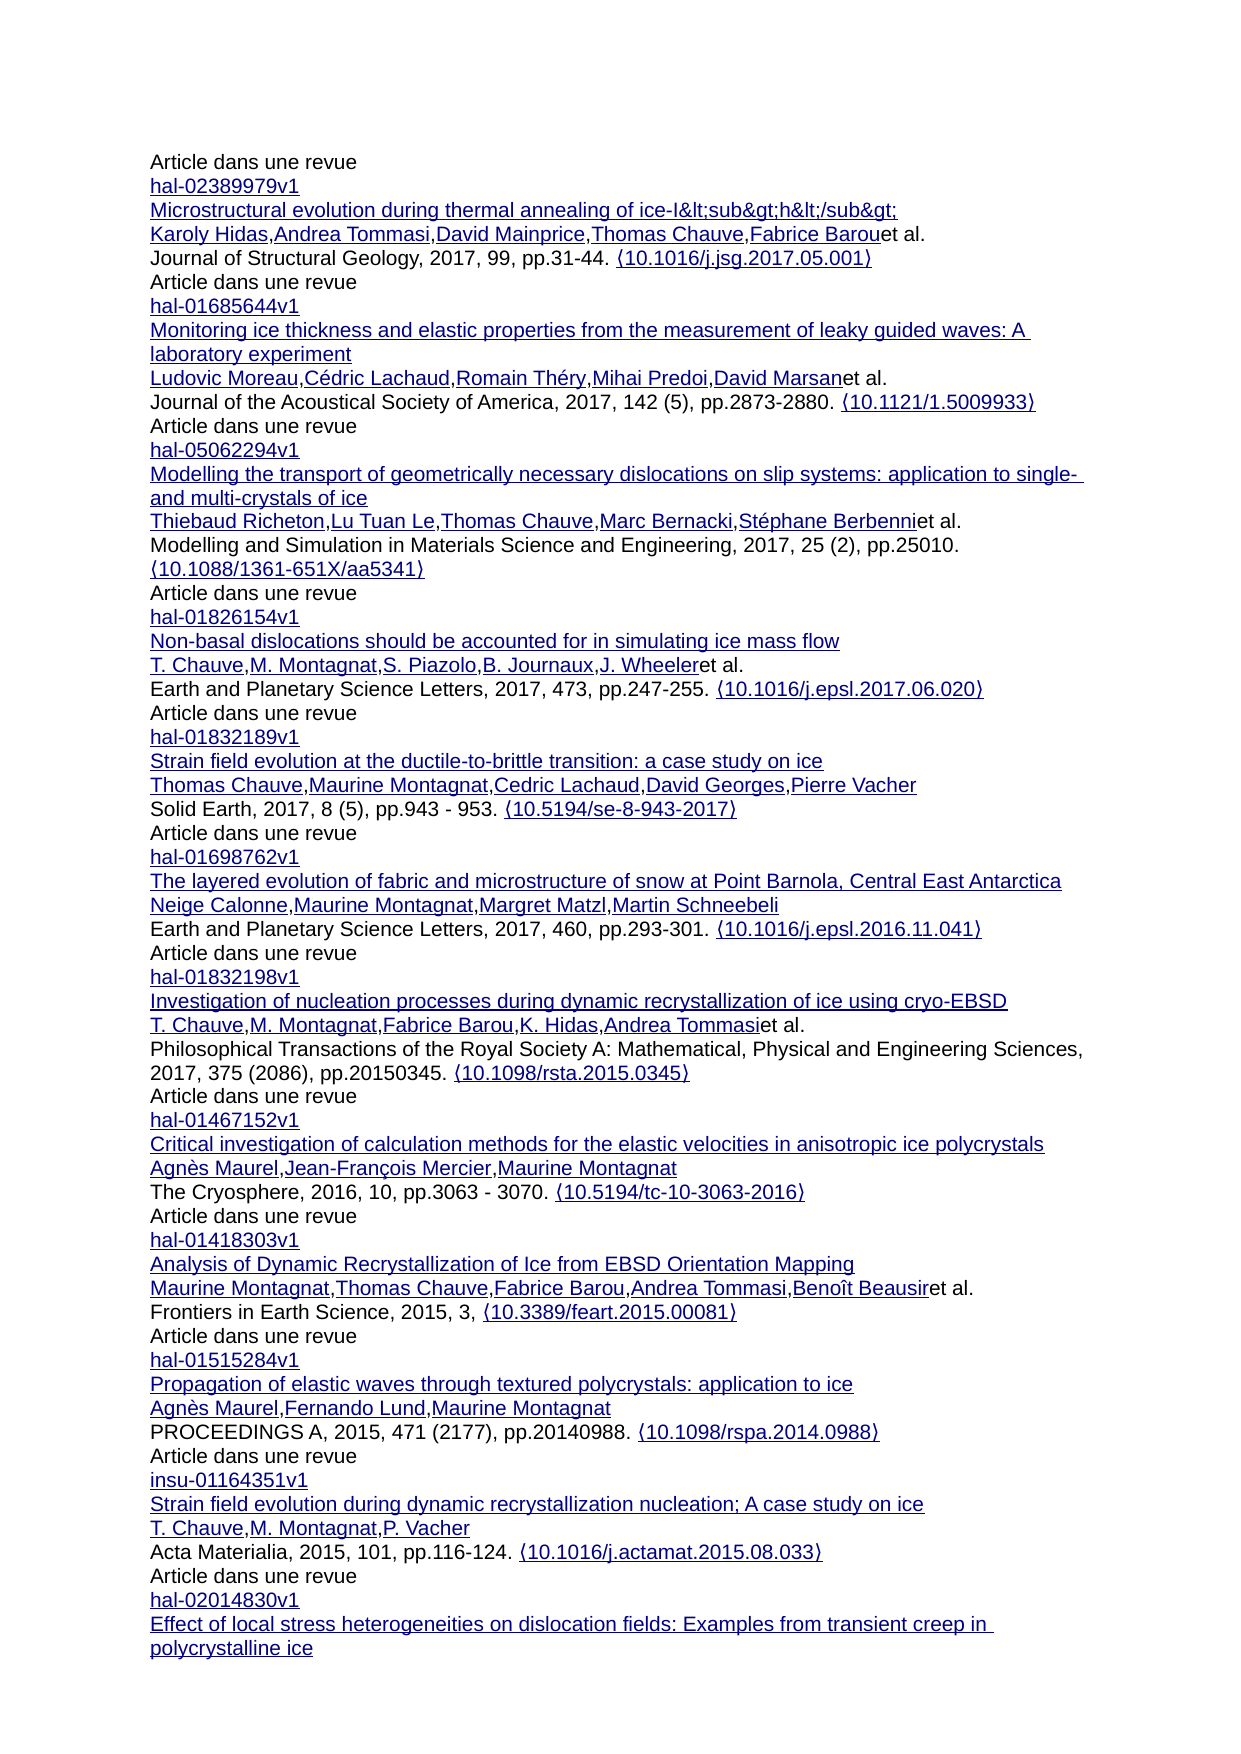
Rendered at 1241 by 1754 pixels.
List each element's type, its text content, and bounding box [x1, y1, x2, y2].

table_cell Critical investigation of calculation methods for the elastic velocities in anisotropic ice polycrystals Agnès Maurel,Jean-François Mercier,Maurine Montagnat The Cryosphere, 2016, 10, pp.3063 - 3070. ⟨10.5194/tc-10-3063-2016⟩ Article dans une revue hal-01418303v1 [150, 1132, 1090, 1252]
table_cell Propagation of elastic waves through textured polycrystals: application to ice Agnès Maurel,Fernando Lund,Maurine Montagnat PROCEEDINGS A, 2015, 471 (2177), pp.20140988. ⟨10.1098/rspa.2014.0988⟩ Article dans une revue insu-01164351v1 [150, 1372, 1090, 1492]
table_cell Effect of local stress heterogeneities on dislocation fields: Examples from transient creep in polycrystalline ice [150, 1611, 1090, 1659]
table_cell Non-basal dislocations should be accounted for in simulating ice mass flow T. Chauve,M. Montagnat,S. Piazolo,B. Journaux,J. Wheeleret al. Earth and Planetary Science Letters, 2017, 473, pp.247-255. ⟨10.1016/j.epsl.2017.06.020⟩ Article dans une revue hal-01832189v1 [150, 629, 1090, 749]
table_cell Monitoring ice thickness and elastic properties from the measurement of leaky guided waves: A laboratory experiment Ludovic Moreau,Cédric Lachaud,Romain Théry,Mihai Predoi,David Marsanet al. Journal of the Acoustical Society of America, 2017, 142 (5), pp.2873-2880. ⟨10.1121/1.5009933⟩ Article dans une revue hal-05062294v1 [150, 318, 1090, 461]
table_cell Modelling the transport of geometrically necessary dislocations on slip systems: application to single- and multi-crystals of ice Thiebaud Richeton,Lu Tuan Le,Thomas Chauve,Marc Bernacki,Stéphane Berbenniet al. Modelling and Simulation in Materials Science and Engineering, 2017, 25 (2), pp.25010. ⟨10.1088/1361-651X/aa5341⟩ Article dans une revue hal-01826154v1 [150, 461, 1090, 629]
table_cell Strain field evolution during dynamic recrystallization nucleation; A case study on ice T. Chauve,M. Montagnat,P. Vacher Acta Materialia, 2015, 101, pp.116-124. ⟨10.1016/j.actamat.2015.08.033⟩ Article dans une revue hal-02014830v1 [150, 1492, 1090, 1611]
table_cell The layered evolution of fabric and microstructure of snow at Point Barnola, Central East Antarctica Neige Calonne,Maurine Montagnat,Margret Matzl,Martin Schneebeli Earth and Planetary Science Letters, 2017, 460, pp.293-301. ⟨10.1016/j.epsl.2016.11.041⟩ Article dans une revue hal-01832198v1 [150, 869, 1090, 988]
table_cell Analysis of Dynamic Recrystallization of Ice from EBSD Orientation Mapping Maurine Montagnat,Thomas Chauve,Fabrice Barou,Andrea Tommasi,Benoît Beausiret al. Frontiers in Earth Science, 2015, 3, ⟨10.3389/feart.2015.00081⟩ Article dans une revue hal-01515284v1 [150, 1252, 1090, 1372]
table_cell Microstructural evolution during thermal annealing of ice-I&lt;sub&gt;h&lt;/sub&gt; Karoly Hidas,Andrea Tommasi,David Mainprice,Thomas Chauve,Fabrice Barouet al. Journal of Structural Geology, 2017, 99, pp.31-44. ⟨10.1016/j.jsg.2017.05.001⟩ Article dans une revue hal-01685644v1 [150, 198, 1090, 318]
table_cell Investigation of nucleation processes during dynamic recrystallization of ice using cryo-EBSD T. Chauve,M. Montagnat,Fabrice Barou,K. Hidas,Andrea Tommasiet al. Philosophical Transactions of the Royal Society A: Mathematical, Physical and Engineering Sciences, 2017, 375 (2086), pp.20150345. ⟨10.1098/rsta.2015.0345⟩ Article dans une revue hal-01467152v1 [150, 989, 1090, 1132]
table_cell Strain field evolution at the ductile-to-brittle transition: a case study on ice Thomas Chauve,Maurine Montagnat,Cedric Lachaud,David Georges,Pierre Vacher Solid Earth, 2017, 8 (5), pp.943 - 953. ⟨10.5194/se-8-943-2017⟩ Article dans une revue hal-01698762v1 [150, 749, 1090, 869]
table_cell Article dans une revue hal-02389979v1 [150, 150, 1090, 198]
